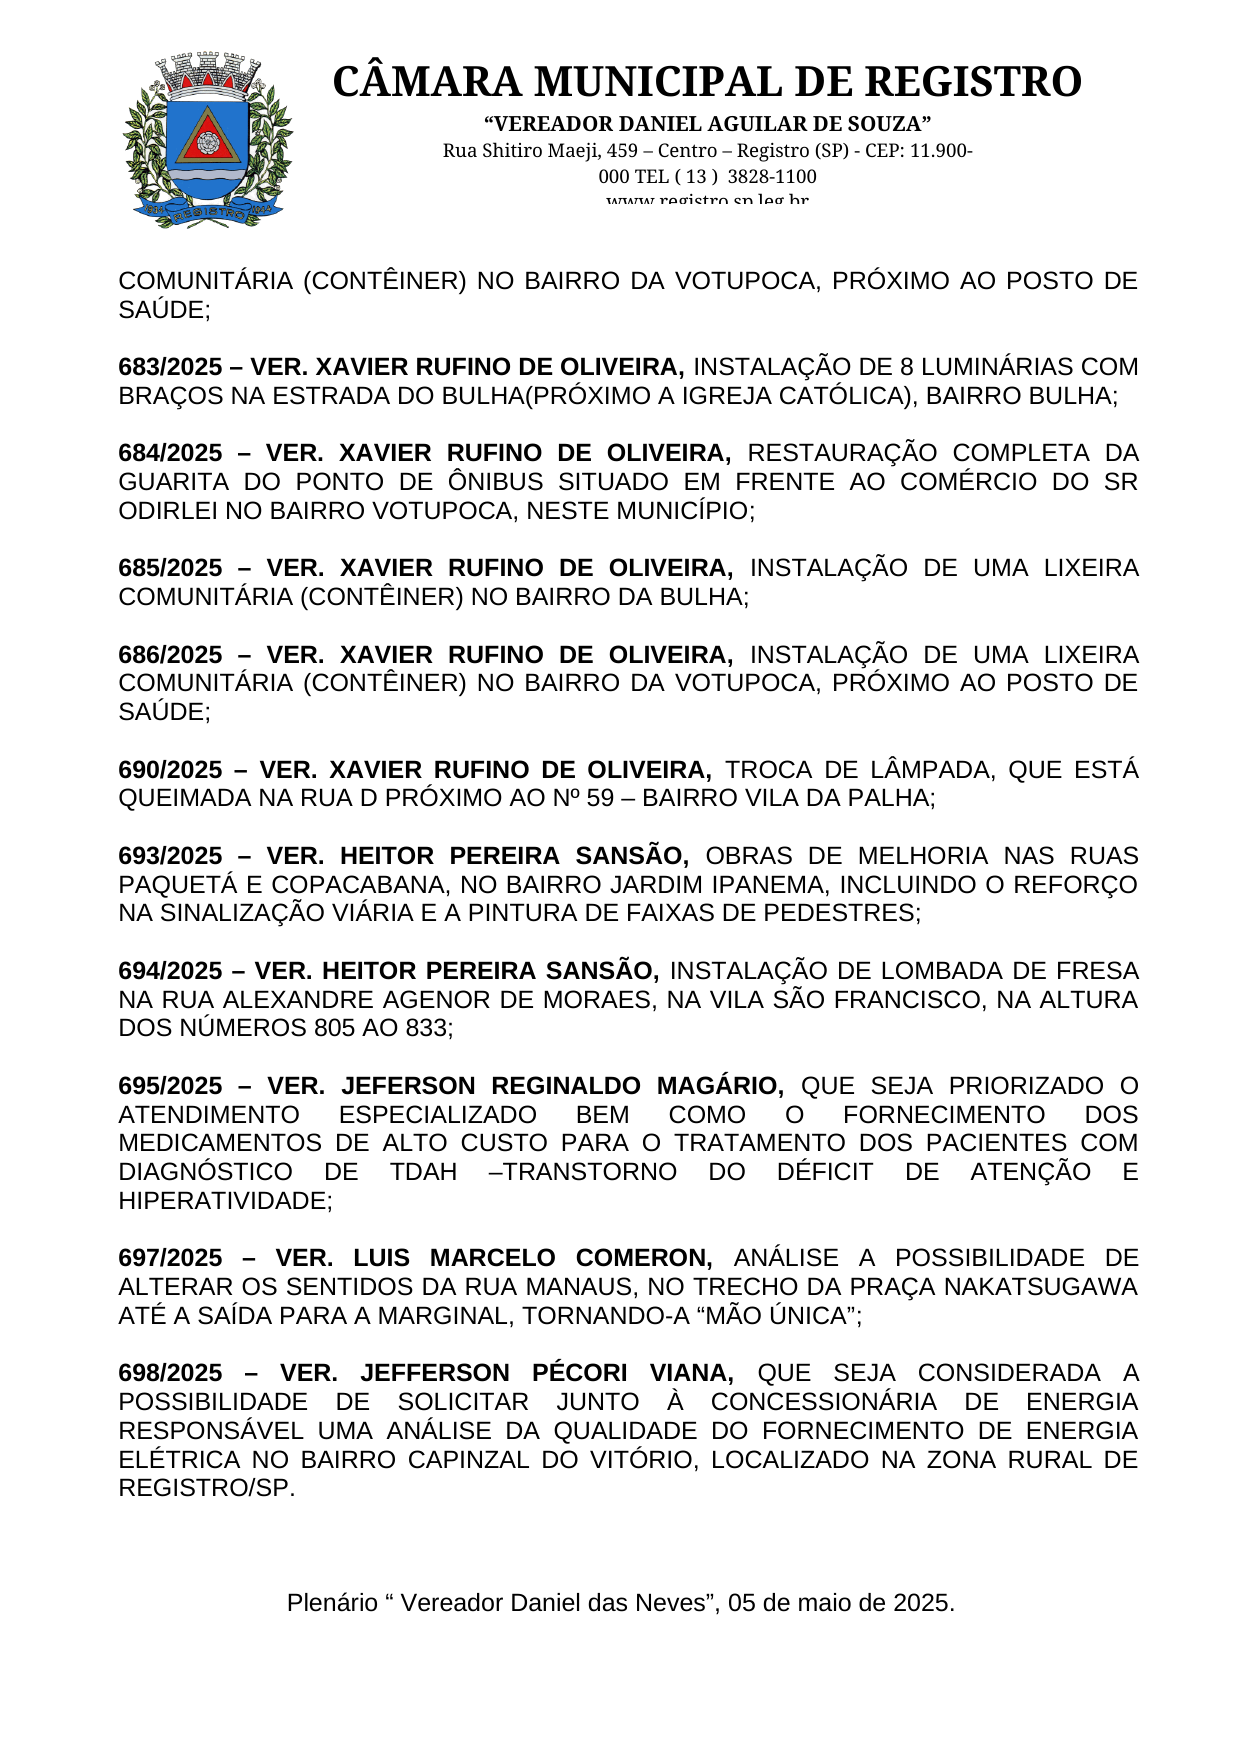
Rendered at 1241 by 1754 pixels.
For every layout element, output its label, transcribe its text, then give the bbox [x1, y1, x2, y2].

text 684/2025 – VER. XAVIER RUFINO DE OLIVEIRA, RESTAURAÇÃO COMPLETA DA GUARITA DO PONTO DE ÔNIBUS SITUADO EM FRENTE AO COMÉRCIO DO SR ODIRLEI NO BAIRRO VOTUPOCA, NESTE MUNICÍPIO; [118, 438, 1140, 524]
text COMUNITÁRIA (CONTÊINER) NO BAIRRO DA VOTUPOCA, PRÓXIMO AO POSTO DE SAÚDE; [118, 266, 1140, 323]
text 698/2025 – VER. JEFFERSON PÉCORI VIANA, QUE SEJA CONSIDERADA A POSSIBILIDADE DE SOLICITAR JUNTO À CONCESSIONÁRIA DE ENERGIA RESPONSÁVEL UMA ANÁLISE DA QUALIDADE DO FORNECIMENTO DE ENERGIA ELÉTRICA NO BAIRRO CAPINZAL DO VITÓRIO, LOCALIZADO NA ZONA RURAL DE REGISTRO/SP. [118, 1358, 1140, 1502]
text Plenário “ Vereador Daniel das Neves”, 05 de maio de 2025. [103, 1588, 1140, 1617]
text 683/2025 – VER. XAVIER RUFINO DE OLIVEIRA, INSTALAÇÃO DE 8 LUMINÁRIAS COM BRAÇOS NA ESTRADA DO BULHA(PRÓXIMO A IGREJA CATÓLICA), BAIRRO BULHA; [118, 352, 1140, 409]
text 686/2025 – VER. XAVIER RUFINO DE OLIVEIRA, INSTALAÇÃO DE UMA LIXEIRA COMUNITÁRIA (CONTÊINER) NO BAIRRO DA VOTUPOCA, PRÓXIMO AO POSTO DE SAÚDE; [118, 639, 1140, 726]
text 695/2025 – VER. JEFERSON REGINALDO MAGÁRIO, QUE SEJA PRIORIZADO O ATENDIMENTO ESPECIALIZADO BEM COMO O FORNECIMENTO DOS MEDICAMENTOS DE ALTO CUSTO PARA O TRATAMENTO DOS PACIENTES COM DIAGNÓSTICO DE TDAH –TRANSTORNO DO DÉFICIT DE ATENÇÃO E HIPERATIVIDADE; [118, 1071, 1140, 1214]
text 685/2025 – VER. XAVIER RUFINO DE OLIVEIRA, INSTALAÇÃO DE UMA LIXEIRA COMUNITÁRIA (CONTÊINER) NO BAIRRO DA BULHA; [118, 553, 1140, 611]
text 693/2025 – VER. HEITOR PEREIRA SANSÃO, OBRAS DE MELHORIA NAS RUAS PAQUETÁ E COPACABANA, NO BAIRRO JARDIM IPANEMA, INCLUINDO O REFORÇO NA SINALIZAÇÃO VIÁRIA E A PINTURA DE FAIXAS DE PEDESTRES; [118, 841, 1140, 927]
text 690/2025 – VER. XAVIER RUFINO DE OLIVEIRA, TROCA DE LÂMPADA, QUE ESTÁ QUEIMADA NA RUA D PRÓXIMO AO Nº 59 – BAIRRO VILA DA PALHA; [118, 754, 1140, 812]
text 694/2025 – VER. HEITOR PEREIRA SANSÃO, INSTALAÇÃO DE LOMBADA DE FRESA NA RUA ALEXANDRE AGENOR DE MORAES, NA VILA SÃO FRANCISCO, NA ALTURA DOS NÚMEROS 805 AO 833; [118, 956, 1140, 1042]
text 697/2025 – VER. LUIS MARCELO COMERON, ANÁLISE A POSSIBILIDADE DE ALTERAR OS SENTIDOS DA RUA MANAUS, NO TRECHO DA PRAÇA NAKATSUGAWA ATÉ A SAÍDA PARA A MARGINAL, TORNANDO-A “MÃO ÚNICA”; [118, 1243, 1140, 1329]
picture [118, 45, 298, 234]
